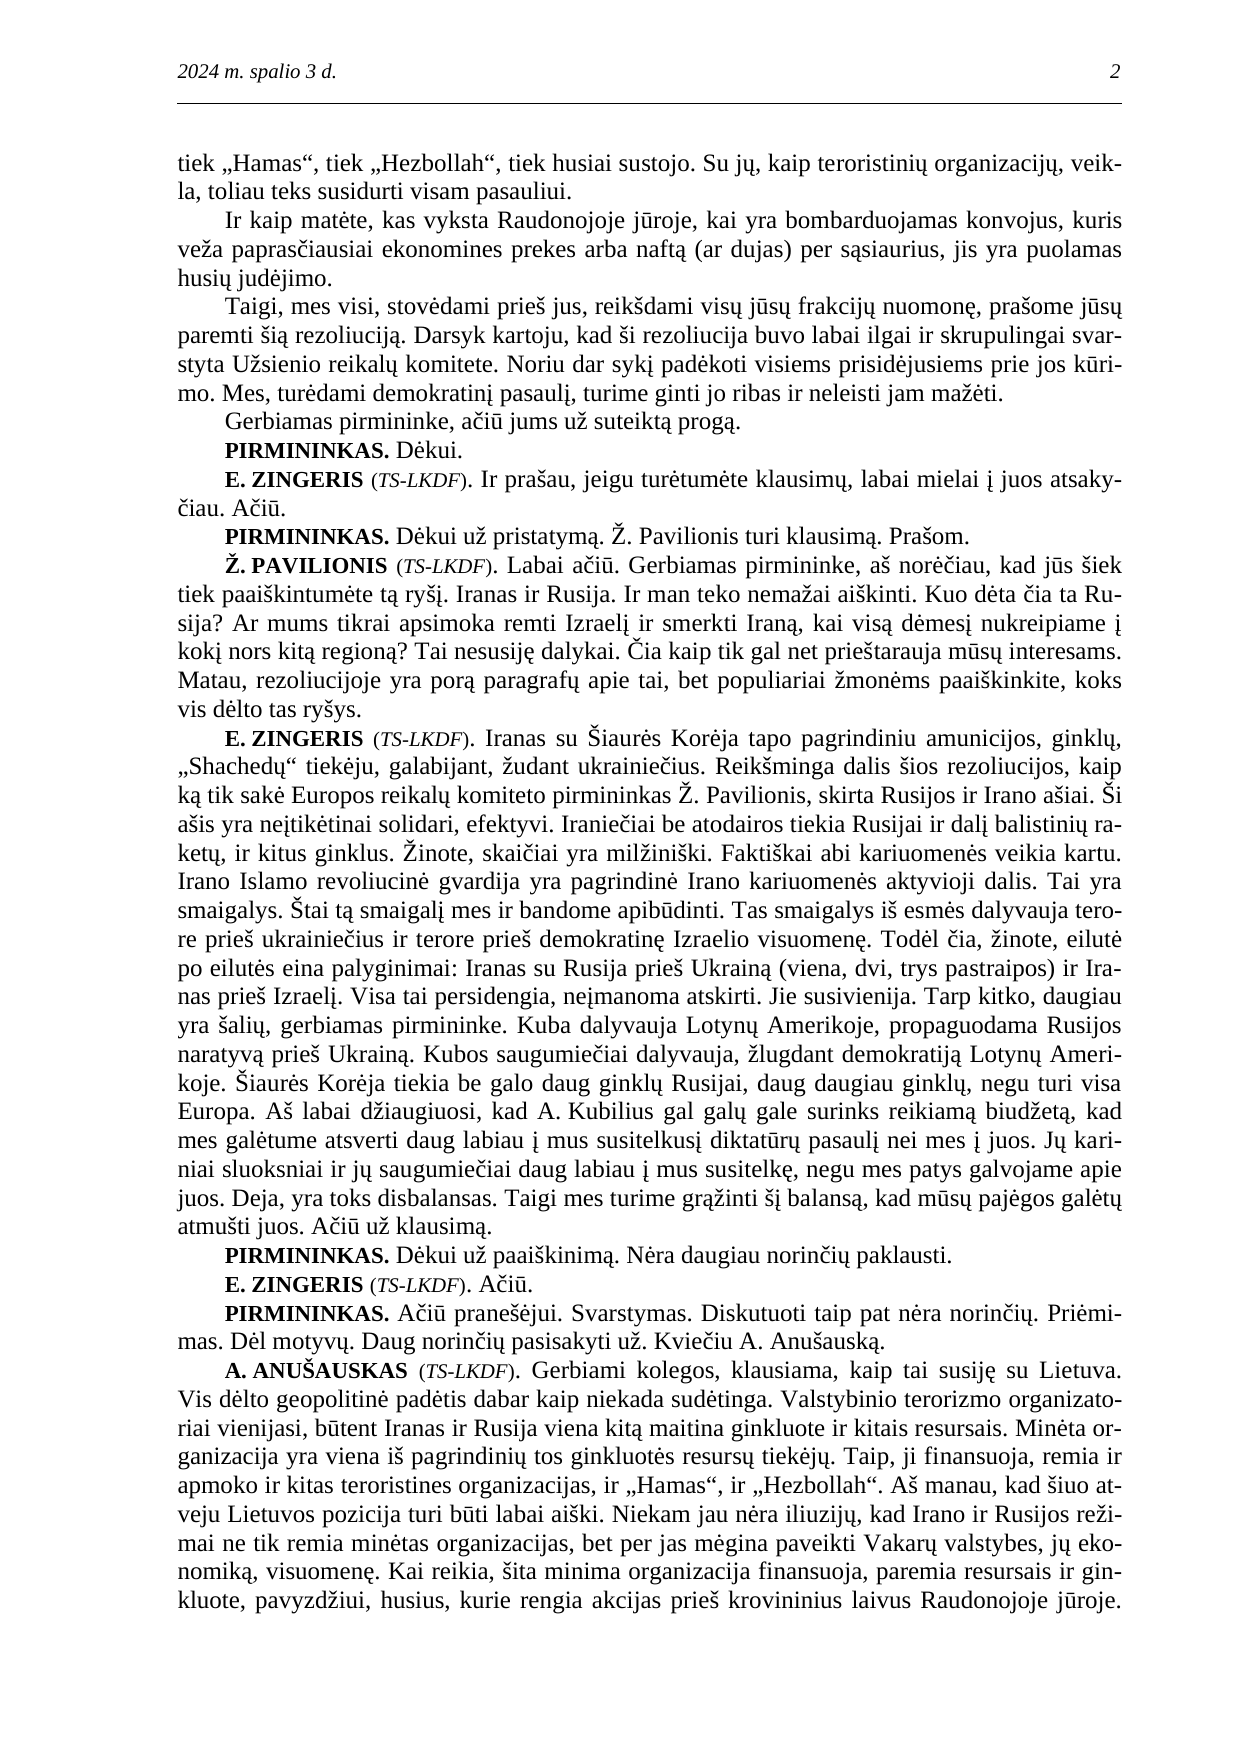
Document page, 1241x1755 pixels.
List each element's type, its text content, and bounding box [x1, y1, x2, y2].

text PIRMININKAS. Dė­kui. [177, 435, 1122, 464]
text Ger­bia­mas pir­mi­nin­ke, ačiū jums už su­teik­tą pro­gą. [177, 406, 1122, 435]
text E. ZINGERIS (TS-LKDF). Ira­nas su Šiau­rės Ko­rė­ja ta­po pa­grin­di­niu amu­ni­ci­jos, gin­klų, „Sha­che­dų“ tie­kė­ju, ga­la­bi­jant, žu­dant uk­rai­nie­čius. Reikš­min­ga da­lis šios re­zo­liu­ci­jos, kaip ką tik sa­kė Eu­ro­pos rei­ka­lų ko­mi­te­to pir­mi­nin­kas Ž. Pa­vi­lio­nis, skir­ta Ru­si­jos ir Ira­no ašiai. Ši ašis yra ne­įti­kė­ti­nai so­li­da­ri, efek­ty­vi. Ira­nie­čiai be ato­dai­ros tie­kia Ru­si­jai ir da­lį ba­lis­ti­nių ra­ke­tų, ir ki­tus gin­klus. Ži­no­te, skai­čiai yra mil­ži­niš­ki. Fak­tiš­kai abi ka­riuo­me­nės vei­kia kar­tu. Ira­no Is­la­mo re­vo­liu­ci­nė gvar­di­ja yra pa­grin­di­nė Ira­no ka­riuo­me­nės ak­ty­vio­ji da­lis. Tai yra smai­ga­lys. Štai tą smai­ga­lį mes ir ban­do­me api­bū­din­ti. Tas smai­ga­lys iš es­mės da­ly­vau­ja te­ro­re prieš uk­rai­nie­čius ir te­ro­re prieš de­mo­kra­tinę Iz­ra­e­lio vi­suo­me­nę. To­dėl čia, ži­no­te, ei­lu­tė po ei­lu­tės ei­na pa­ly­gi­ni­mai: Ira­nas su Ru­si­ja prieš Uk­rai­ną (vie­na, dvi, trys pa­strai­pos) ir Ira­nas prieš Iz­ra­e­lį. Vi­sa tai per­si­den­gia, ne­įma­no­ma at­skir­ti. Jie su­si­vie­ni­ja. Tarp kit­ko, dau­giau yra ša­lių, ger­bia­mas pir­mi­nin­ke. Ku­ba da­ly­vau­ja Lo­ty­nų Ame­ri­ko­je, pro­pa­guo­da­ma Ru­si­jos na­ra­ty­vą prieš Uk­rai­ną. Ku­bos sau­gu­mie­čiai da­ly­vau­ja, žlug­dant de­mo­kra­tiją Lo­ty­nų Ame­ri­ko­je. Šiau­rės Ko­rė­ja tie­kia be ga­lo daug gin­klų Ru­si­jai, daug dau­giau gin­klų, ne­gu tu­ri vi­sa Eu­ro­pa. Aš la­bai džiau­giuo­si, kad A. Ku­bi­lius gal ga­lų ga­le su­rinks rei­kia­mą biu­dže­tą, kad mes ga­lė­tu­me at­sver­ti daug la­biau į mus su­si­tel­ku­sį dik­ta­tū­rų pa­sau­lį nei mes į juos. Jų ka­ri­niai sluoks­niai ir jų sau­gu­mie­čiai daug la­biau į mus su­si­tel­kę, ne­gu mes pa­tys gal­vo­ja­me apie juos. De­ja, yra toks dis­ba­lan­sas. Tai­gi mes tu­ri­me grą­žin­ti šį ba­lan­są, kad mū­sų pa­jė­gos ga­lė­tų at­muš­ti juos. Ačiū už klau­si­mą. [177, 723, 1122, 1240]
text Ž. PAVILIONIS (TS-LKDF). La­bai ačiū. Ger­bia­mas pir­mi­nin­ke, aš no­rė­čiau, kad jūs šiek tiek pa­aiš­kin­tu­mė­te tą ry­šį. Ira­nas ir Ru­si­ja. Ir man te­ko ne­ma­žai aiš­kin­ti. Kuo dė­ta čia ta Ru­si­ja? Ar mums tik­rai ap­si­mo­ka rem­ti Iz­ra­e­lį ir smerk­ti Ira­ną, kai vi­są dė­me­sį nu­krei­pia­me į ko­kį nors ki­tą re­gio­ną? Tai ne­su­si­ję da­ly­kai. Čia kaip tik gal net prieš­ta­rau­ja mū­sų in­te­re­sams. Ma­tau, re­zo­liu­ci­jo­je yra po­rą pa­ra­gra­fų apie tai, bet po­pu­lia­riai žmo­nėms pa­aiš­kin­ki­te, koks vis dėl­to tas ry­šys. [177, 550, 1122, 723]
text E. ZINGERIS (TS-LKDF). Ir pra­šau, jei­gu tu­rė­tu­mė­te klau­si­mų, la­bai mie­lai į juos at­sa­ky­čiau. Ačiū. [177, 464, 1122, 521]
text E. ZINGERIS (TS-LKDF). Ačiū. [177, 1269, 1122, 1298]
text PIRMININKAS. Dė­kui už pri­sta­ty­mą. Ž. Pa­vi­lio­nis tu­ri klau­si­mą. Pra­šom. [177, 521, 1122, 550]
text Ir kaip ma­tė­te, kas vyks­ta Rau­do­no­jo­je jū­ro­je, kai yra bom­bar­duo­ja­mas kon­vo­jus, ku­ris ve­ža pa­pras­čiau­siai eko­no­mi­nes pre­kes ar­ba naf­tą (ar du­jas) per są­siau­rius, jis yra puo­la­mas hu­sių ju­dė­ji­mo. [177, 205, 1122, 291]
text PIRMININKAS. Dė­kui už pa­aiš­ki­ni­mą. Nė­ra dau­giau no­rin­čių pa­klaus­ti. [177, 1240, 1122, 1269]
text Tai­gi, mes vi­si, sto­vė­da­mi prieš jus, reikš­da­mi vi­sų jū­sų frak­ci­jų nuo­mo­nę, pra­šo­me jū­sų pa­rem­ti šią re­zo­liu­ci­ją. Dar­syk kar­to­ju, kad ši re­zo­liu­ci­ja bu­vo la­bai il­gai ir skru­pu­lin­gai svar­s­ty­ta Už­sie­nio rei­ka­lų ko­mi­te­te. No­riu dar sy­kį pa­dė­ko­ti vi­siems pri­si­dė­ju­siems prie jos kū­ri­mo. Mes, tu­rė­da­mi de­mo­kra­tinį pa­sau­lį, tu­ri­me gin­ti jo ri­bas ir ne­leis­ti jam ma­žė­ti. [177, 291, 1122, 406]
text A. ANUŠAUSKAS (TS-LKDF). Ger­bia­mi ko­le­gos, klau­sia­ma, kaip tai su­si­ję su Lie­tu­va. Vis dėl­to ge­o­po­li­ti­nė pa­dė­tis da­bar kaip nie­ka­da su­dė­tin­ga. Vals­ty­bi­nio te­ro­riz­mo or­ga­ni­za­to­riai vie­ni­ja­si, bū­tent Ira­nas ir Ru­si­ja vie­na ki­tą mai­ti­na gin­kluo­te ir ki­tais re­sur­sais. Mi­nė­ta or­ga­ni­za­ci­ja yra vie­na iš pa­grin­di­nių tos gin­kluo­tės re­sur­sų tie­kė­jų. Taip, ji fi­nan­suo­ja, re­mia ir ap­mo­ko ir ki­tas te­ro­ris­ti­nes or­ga­ni­za­ci­jas, ir „Ha­mas“, ir „Hez­bol­lah“. Aš ma­nau, kad šiuo at­ve­ju Lie­tu­vos po­zi­ci­ja tu­ri bū­ti la­bai aiš­ki. Nie­kam jau nė­ra iliu­zi­jų, kad Ira­no ir Ru­si­jos re­ži­mai ne tik re­mia mi­nė­tas or­ga­ni­za­ci­jas, bet per jas mė­gi­na pa­veik­ti Va­ka­rų vals­ty­bes, jų eko­no­mi­ką, vi­suo­me­nę. Kai rei­kia, ši­ta mi­ni­ma or­ga­ni­za­ci­ja fi­nan­suo­ja, pa­re­mia re­sur­sais ir gin­kluo­te, pa­vyz­džiui, hu­sius, ku­rie ren­gia ak­ci­jas prieš kro­vi­ni­nius lai­vus Rau­do­no­jo­je jū­ro­je. [177, 1355, 1122, 1614]
text PIRMININKAS. Ačiū pra­ne­šė­jui. Svars­ty­mas. Dis­ku­tuoti taip pat nė­ra no­rin­čių. Pri­ėmi­mas. Dėl mo­ty­vų. Daug no­rin­čių pa­si­sa­ky­ti už. Kvie­čiu A. Anu­šaus­ką. [177, 1298, 1122, 1355]
text tiek „Ha­mas“, tiek „Hez­bol­lah“, tiek hu­siai su­sto­jo. Su jų, kaip te­ro­ris­ti­nių or­ga­ni­za­ci­jų, veik­la, to­liau teks su­si­dur­ti vi­sam pa­sau­liui. [177, 148, 1122, 205]
